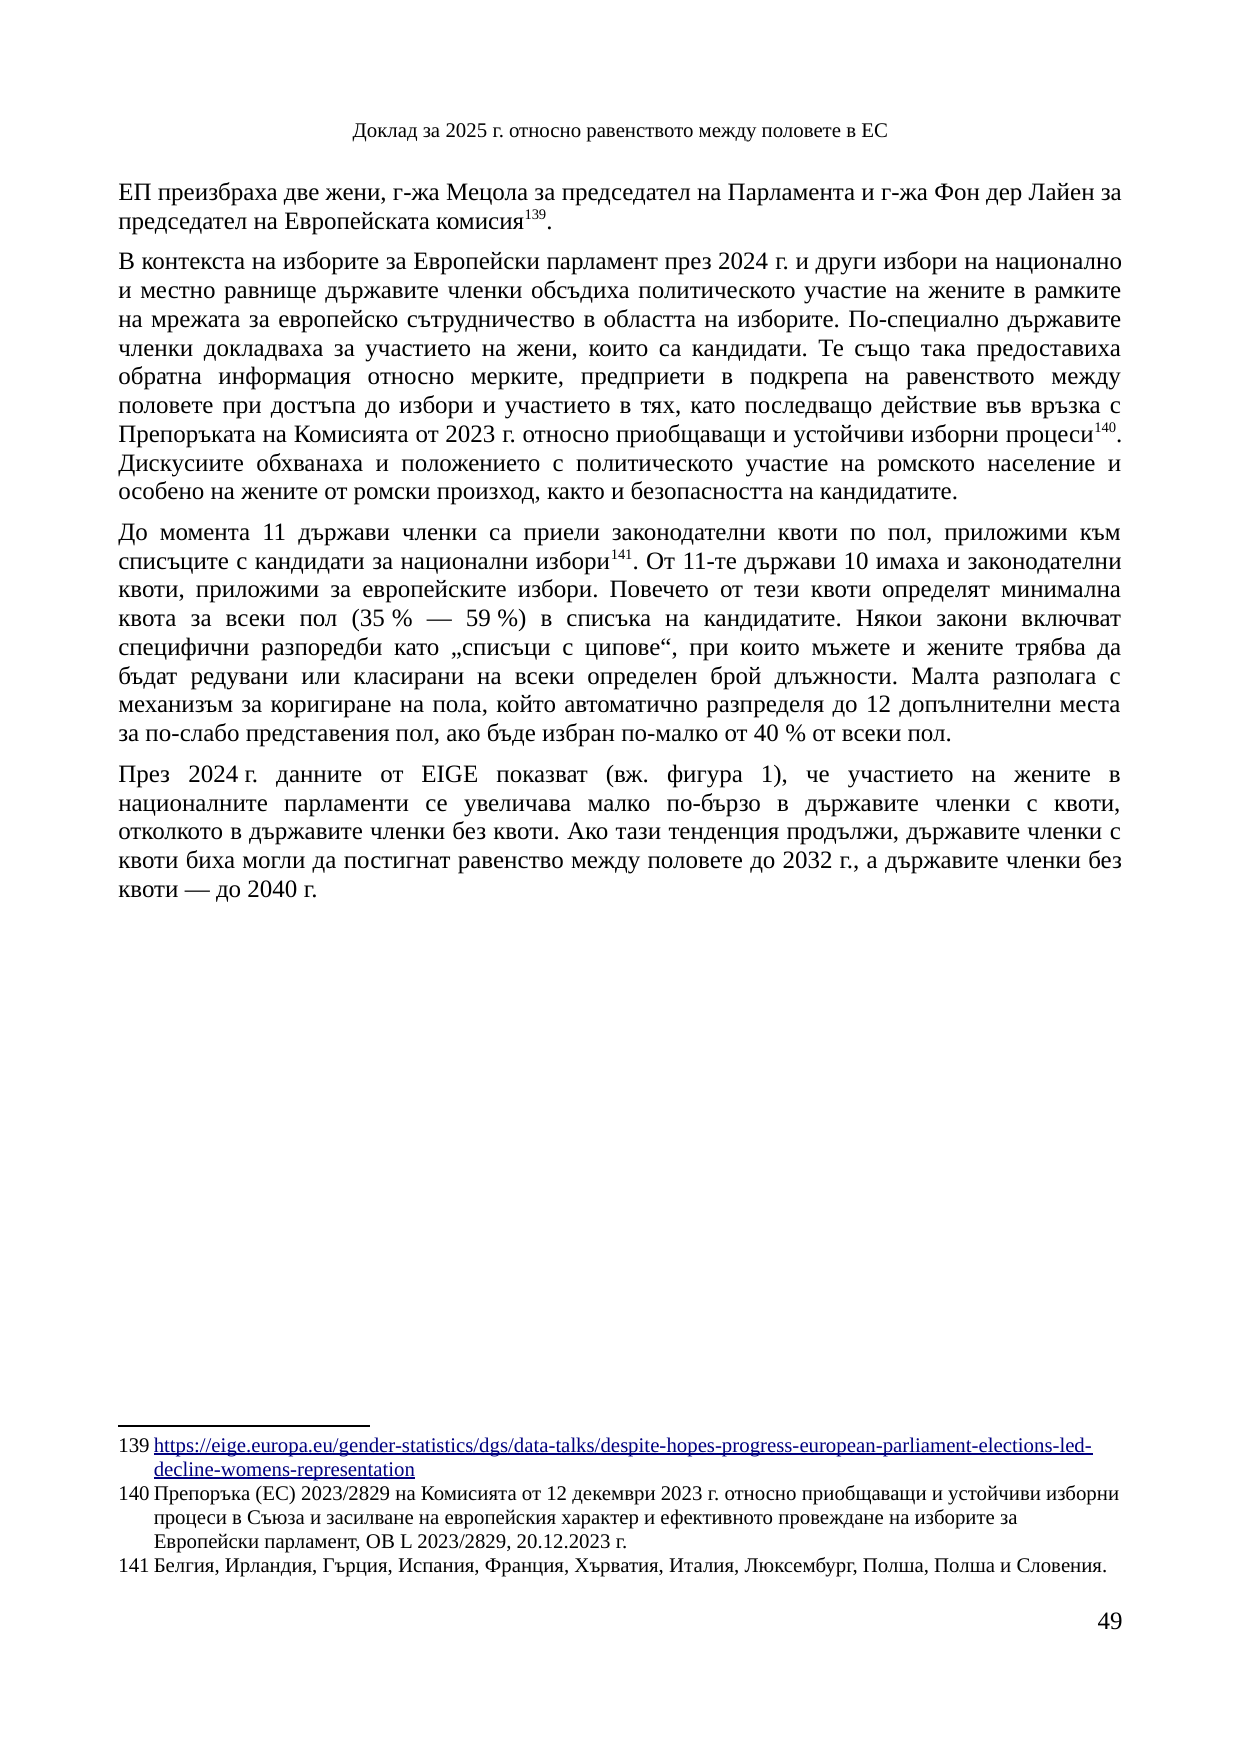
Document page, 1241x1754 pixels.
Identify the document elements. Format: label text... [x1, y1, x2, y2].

text През 2024 г. данните от EIGE показват (вж. фигура 1), че участието на жените в националните парламенти се увеличава малко по-бързо в държавите членки с квоти, отколкото в държавите членки без квоти. Ако тази тенденция продължи, държавите членки с квоти биха могли да постигнат равенство между половете до 2032 г., а държавите членки без квоти — до 2040 г. [118, 759, 1122, 903]
text Препоръка (ЕС) 2023/2829 на Комисията от 12 декември 2023 г. относно приобщаващи и устойчиви изборни процеси в Съюза и засилване на европейския характер и ефективното провеждане на изборите за Европейски парламент, ОВ L 2023/2829, 20.12.2023 г. [118, 1481, 1122, 1553]
text ЕП преизбраха две жени, г-жа Мецола за председател на Парламента и г-жа Фон дер Лайен за председател на Европейската комисия. [118, 177, 1122, 234]
text Белгия, Ирландия, Гърция, Испания, Франция, Хърватия, Италия, Люксембург, Полша, Полша и Словения. [118, 1553, 1122, 1577]
text До момента 11 държави членки са приели законодателни квоти по пол, приложими към списъците с кандидати за национални избори. От 11-те държави 10 имаха и законодателни квоти, приложими за европейските избори. Повечето от тези квоти определят минимална квота за всеки пол (35 % — 59 %) в списъка на кандидатите. Някои закони включват специфични разпоредби като „списъци с ципове“, при които мъжете и жените трябва да бъдат редувани или класирани на всеки определен брой длъжности. Малта разполага с механизъм за коригиране на пола, който автоматично разпределя до 12 допълнителни места за по-слабо представения пол, ако бъде избран по-малко от 40 % от всеки пол. [118, 517, 1122, 747]
text В контекста на изборите за Европейски парламент през 2024 г. и други избори на национално и местно равнище държавите членки обсъдиха политическото участие на жените в рамките на мрежата за европейско сътрудничество в областта на изборите. По-специално държавите членки докладваха за участието на жени, които са кандидати. Те също така предоставиха обратна информация относно мерките, предприети в подкрепа на равенството между половете при достъпа до избори и участието в тях, като последващо действие във връзка с Препоръката на Комисията от 2023 г. относно приобщаващи и устойчиви изборни процеси. Дискусиите обхванаха и положението с политическото участие на ромското население и особено на жените от ромски произход, както и безопасността на кандидатите. [118, 246, 1122, 505]
text https://eige.europa.eu/gender-statistics/dgs/data-talks/despite-hopes-progress-european-parliament-elections-led-decline-womens-representation [118, 1432, 1122, 1481]
